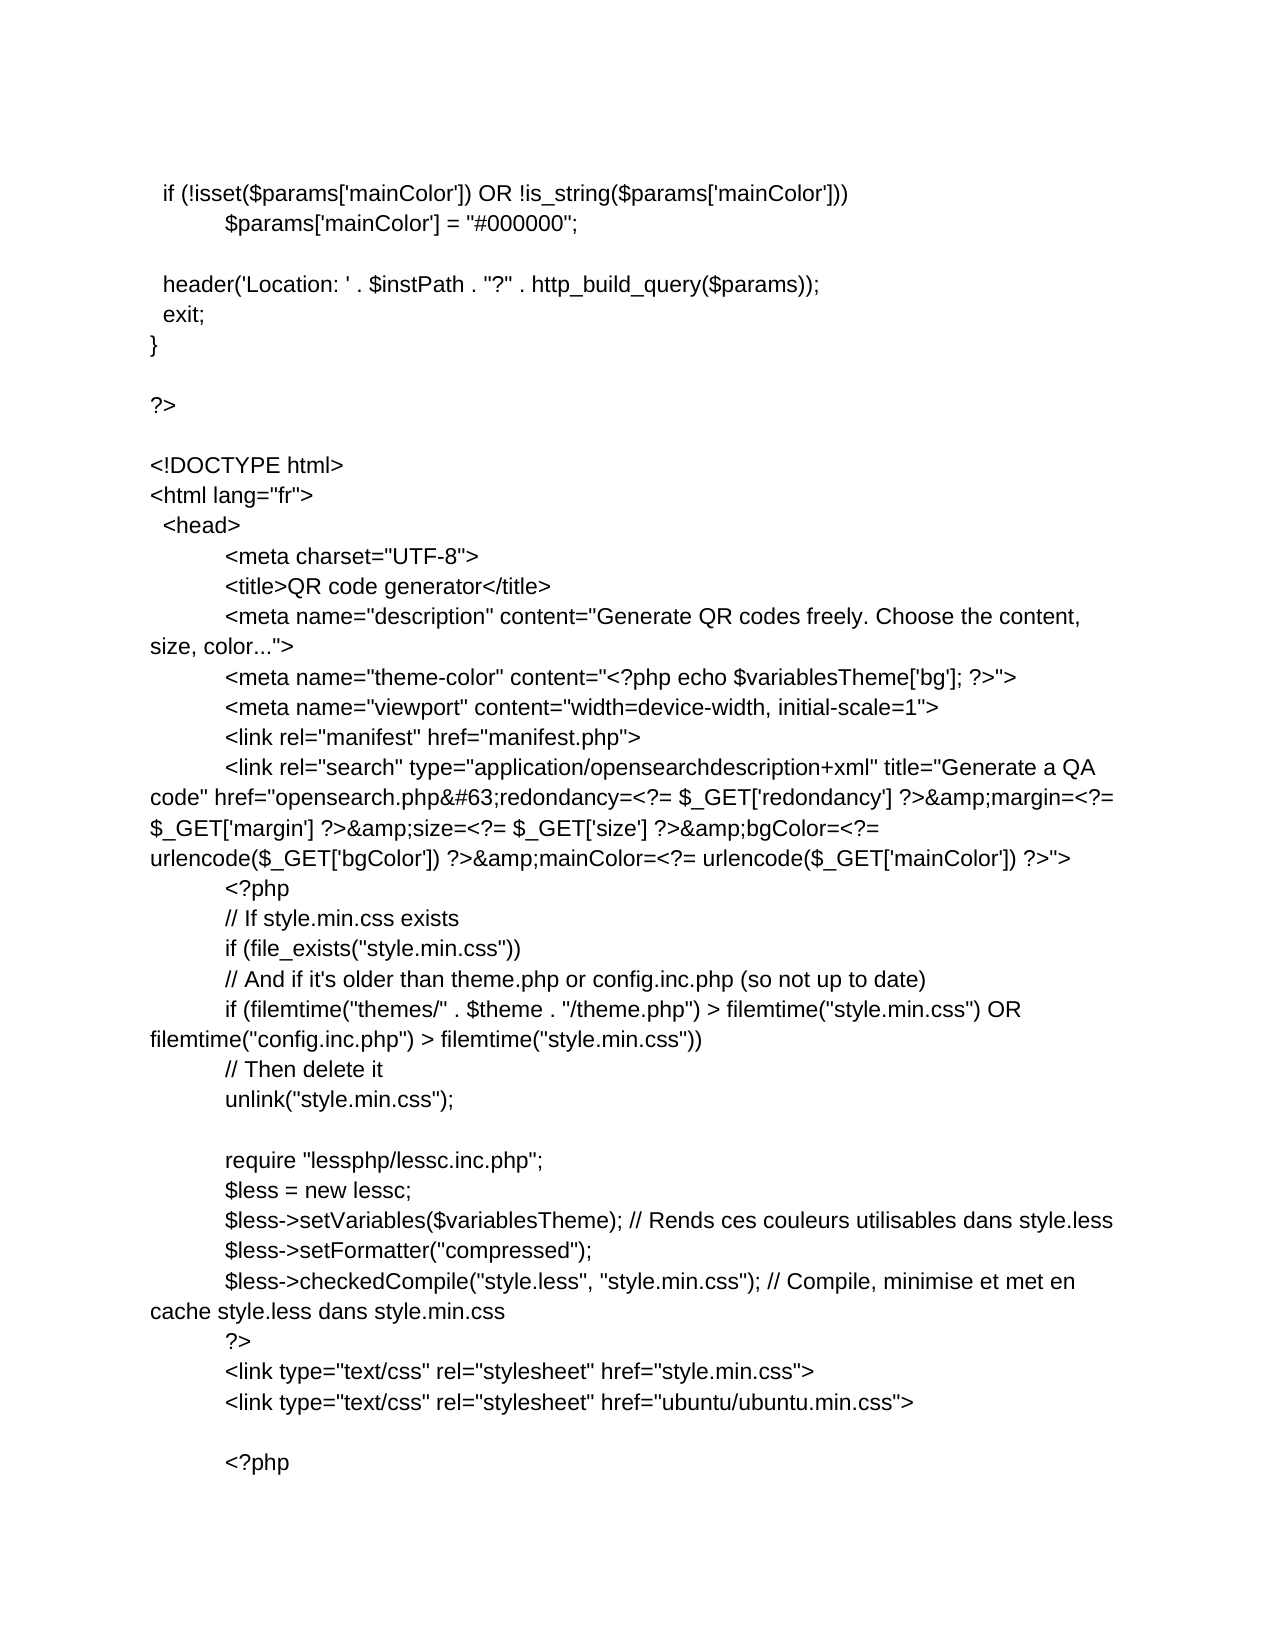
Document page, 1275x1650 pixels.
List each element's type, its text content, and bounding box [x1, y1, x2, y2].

text if (!isset($params['mainColor']) OR !is_string($params['mainColor'])) [150, 180, 1125, 207]
text require "lessphp/lessc.inc.php"; [150, 1147, 1125, 1173]
text // And if it's older than theme.php or config.inc.php (so not up to date) [150, 966, 1125, 992]
text $less->checkedCompile("style.less", "style.min.css"); // Compile, minimise et met en cache style.less dans style.min.css [150, 1268, 1125, 1324]
text unlink("style.min.css"); [150, 1086, 1125, 1113]
text header('Location: ' . $instPath . "?" . http_build_query($params)); [150, 271, 1125, 297]
text $params['mainColor'] = "#000000"; [150, 210, 1125, 237]
text <title>QR code generator</title> [150, 573, 1125, 599]
text $less->setFormatter("compressed"); [150, 1237, 1125, 1264]
text <?php [150, 875, 1125, 901]
text <link type="text/css" rel="stylesheet" href="style.min.css"> [150, 1358, 1125, 1385]
text exit; [150, 301, 1125, 327]
text <link rel="manifest" href="manifest.php"> [150, 724, 1125, 750]
text <link type="text/css" rel="stylesheet" href="ubuntu/ubuntu.min.css"> [150, 1388, 1125, 1415]
text <html lang="fr"> [150, 482, 1125, 509]
text <meta name="description" content="Generate QR codes freely. Choose the content, size, color..."> [150, 603, 1125, 660]
text ?> [150, 392, 1125, 418]
text <link rel="search" type="application/opensearchdescription+xml" title="Generate a QA code" href="opensearch.php&#63;redondancy=<?= $_GET['redondancy'] ?>&amp;margin=<?= $_GET['margin'] ?>&amp;size=<?= $_GET['size'] ?>&amp;bgColor=<?= urlencode($_GET['bgColor']) ?>&amp;mainColor=<?= urlencode($_GET['mainColor']) ?>"> [150, 754, 1125, 871]
text // If style.min.css exists [150, 905, 1125, 932]
text <meta name="viewport" content="width=device-width, initial-scale=1"> [150, 694, 1125, 720]
text } [150, 331, 1125, 358]
text <meta name="theme-color" content="<?php echo $variablesTheme['bg']; ?>"> [150, 663, 1125, 690]
text if (file_exists("style.min.css")) [150, 935, 1125, 962]
text <?php [150, 1449, 1125, 1475]
text <!DOCTYPE html> [150, 452, 1125, 478]
text $less->setVariables($variablesTheme); // Rends ces couleurs utilisables dans style.less [150, 1207, 1125, 1234]
text ?> [150, 1328, 1125, 1354]
text $less = new lessc; [150, 1177, 1125, 1203]
text if (filemtime("themes/" . $theme . "/theme.php") > filemtime("style.min.css") OR filemtime("config.inc.php") > filemtime("style.min.css")) [150, 996, 1125, 1052]
text <meta charset="UTF-8"> [150, 543, 1125, 569]
text <head> [150, 512, 1125, 539]
text // Then delete it [150, 1056, 1125, 1083]
